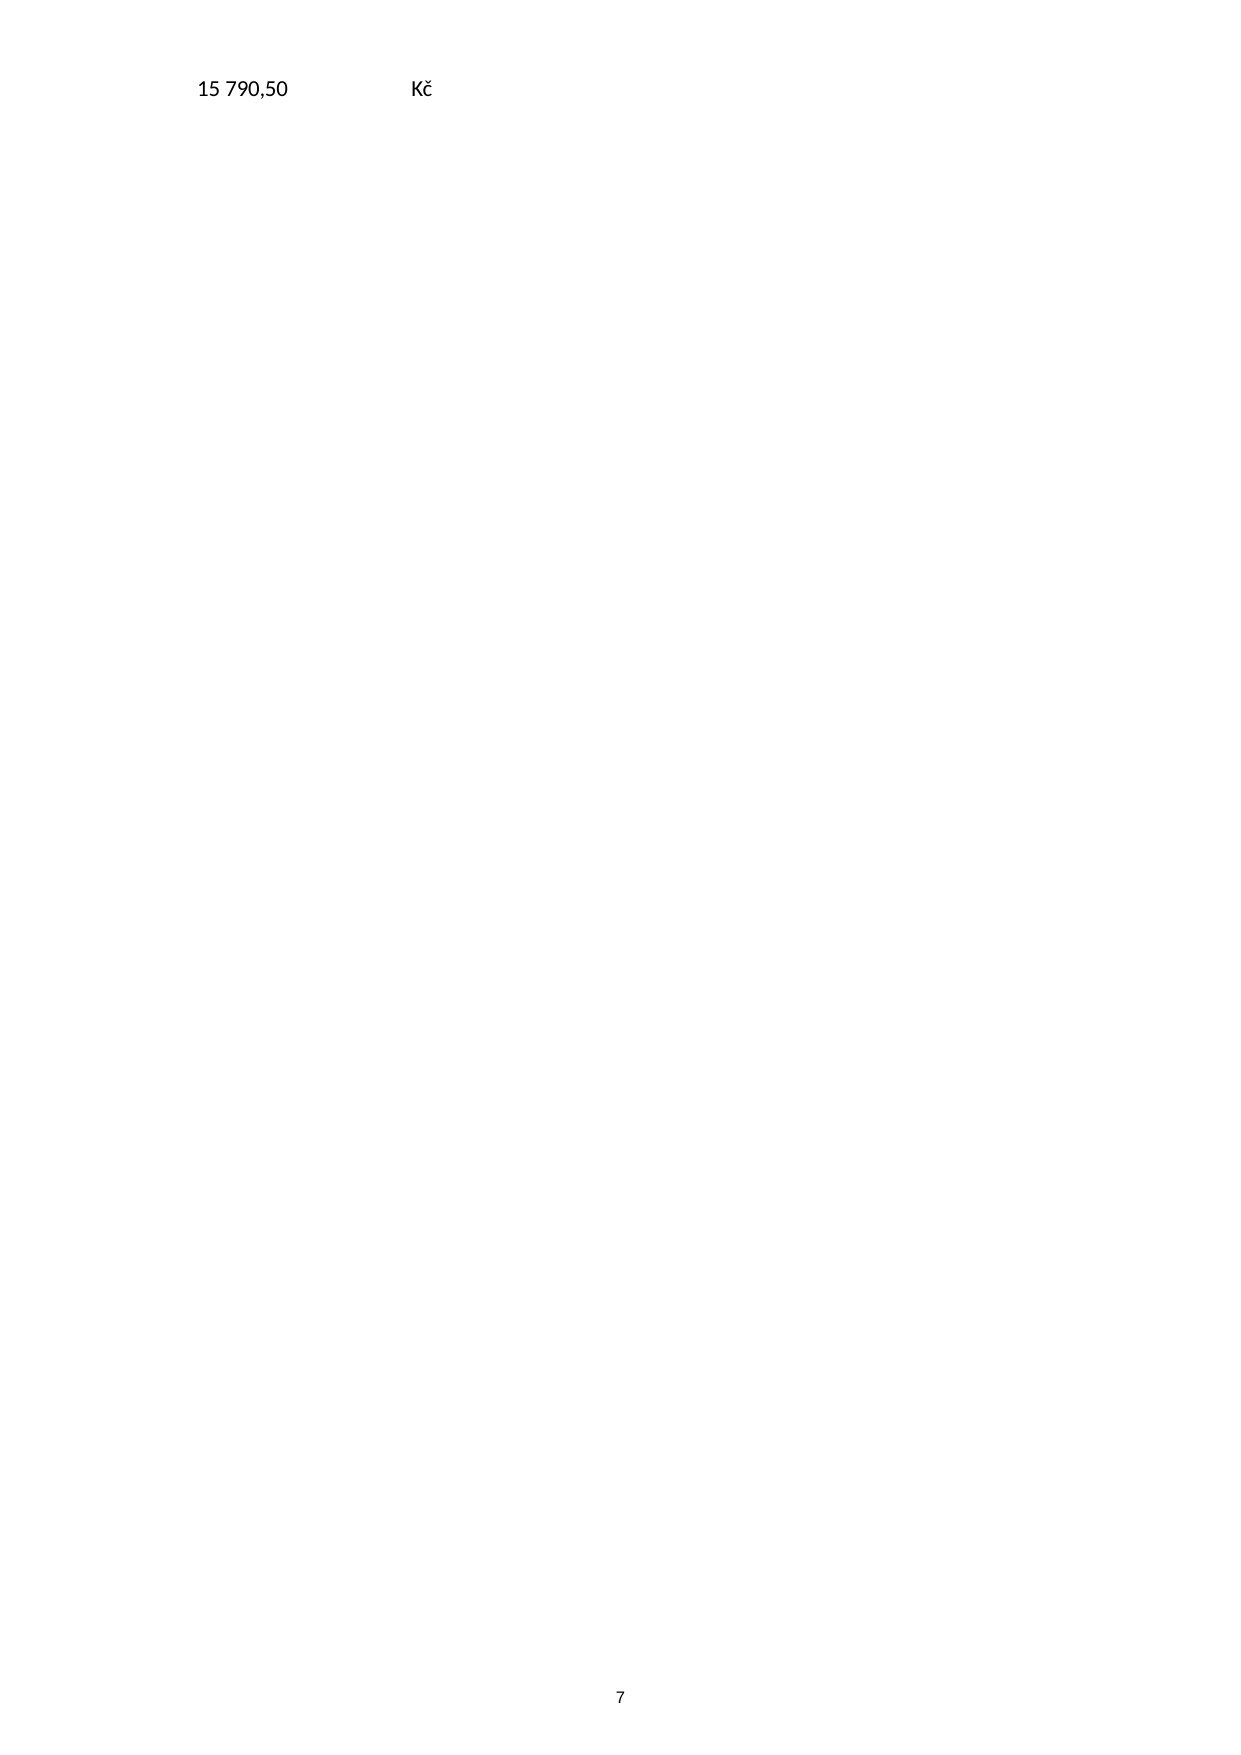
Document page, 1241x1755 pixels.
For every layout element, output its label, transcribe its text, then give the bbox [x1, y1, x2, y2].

text 15 790,50 [197, 74, 375, 102]
text Kč [411, 74, 470, 102]
